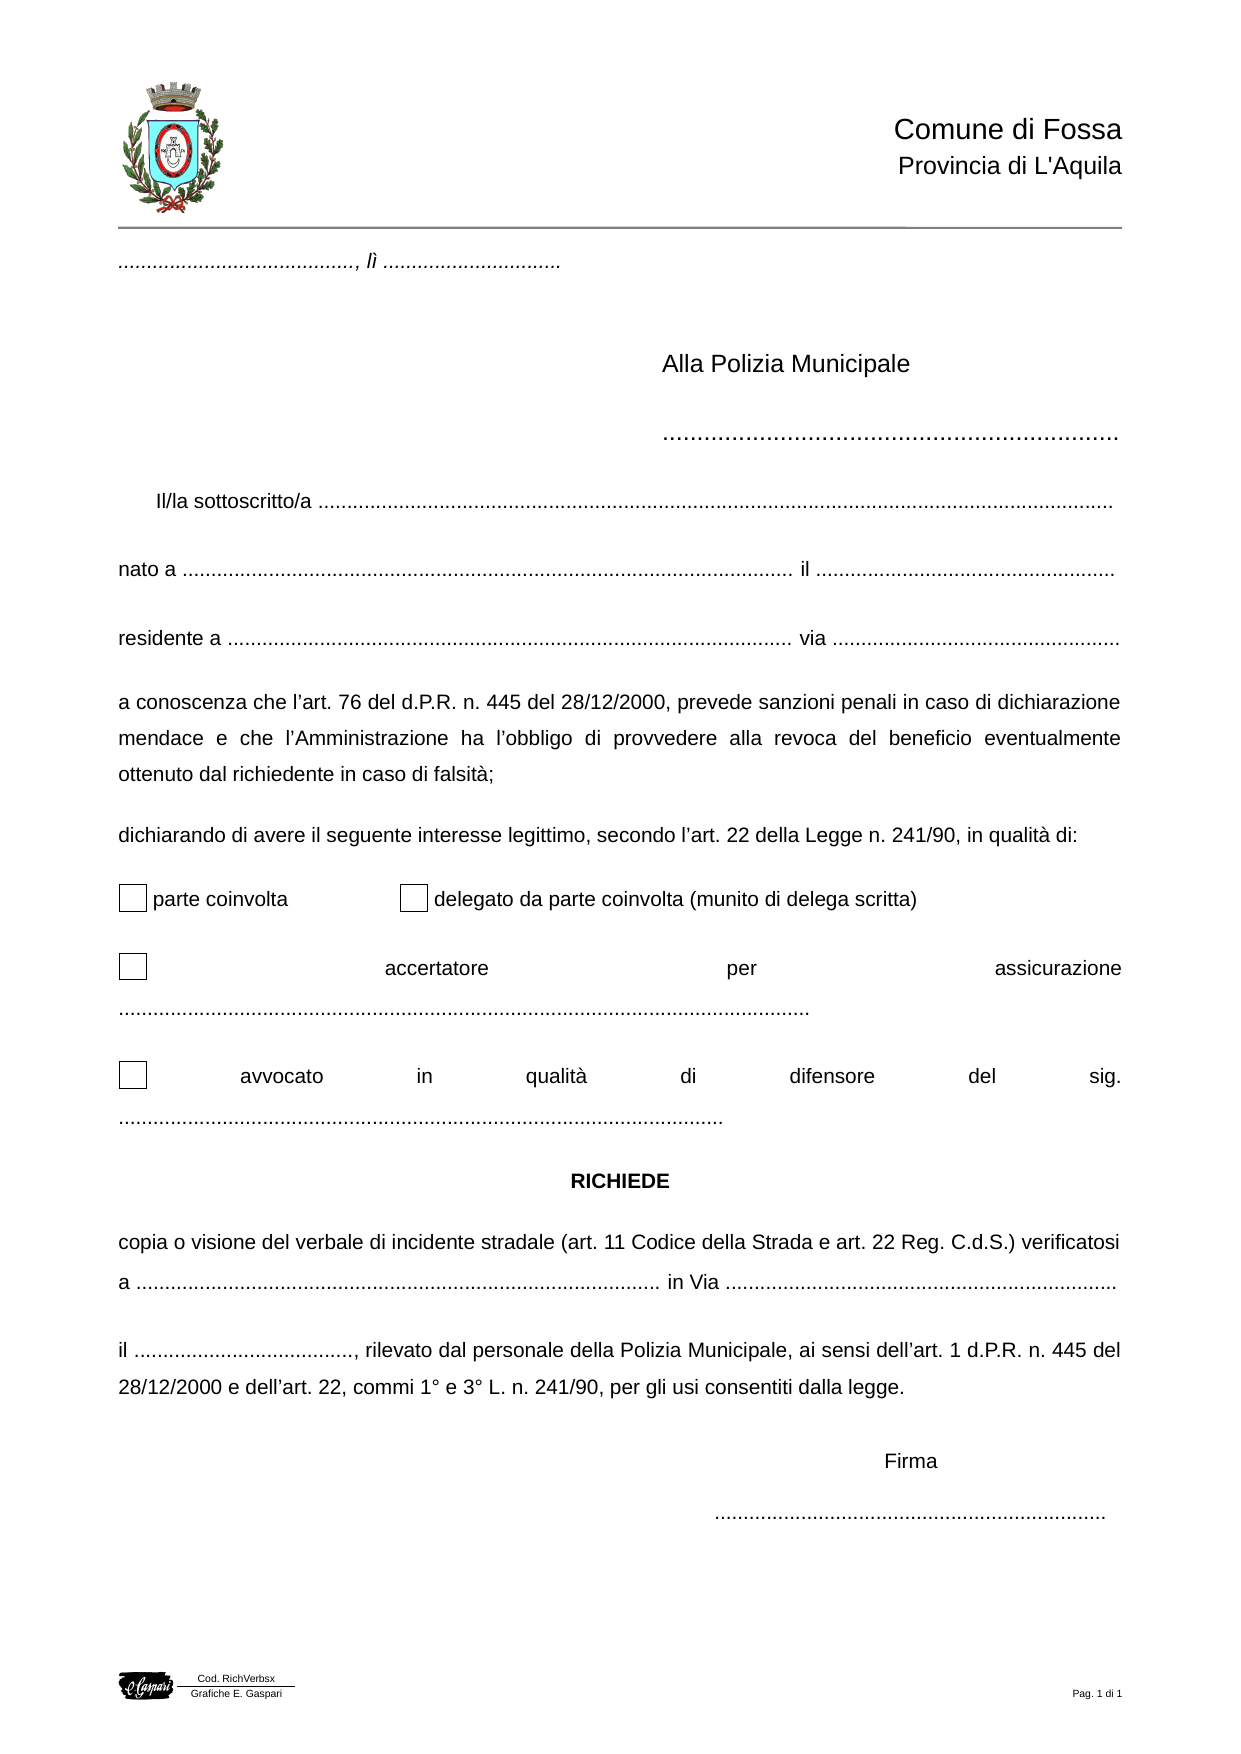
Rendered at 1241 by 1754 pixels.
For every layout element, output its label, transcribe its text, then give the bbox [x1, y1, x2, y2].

text .................................................................. [118, 417, 1122, 446]
text avvocato in qualità di difensore del sig. ......................................................................................................... [118, 1060, 1122, 1130]
picture [122, 82, 224, 213]
text .................................................................... [699, 1496, 1122, 1525]
text Comune di Fossa [224, 112, 1122, 146]
text Alla Polizia Municipale [118, 349, 1122, 378]
text Provincia di L'Aquila [224, 151, 1122, 180]
text Il/la sottoscritto/a .......................................................................................................................................... [118, 485, 1122, 514]
text nato a .......................................................................................................... il .................................................... [118, 553, 1122, 582]
text RICHIEDE [118, 1169, 1122, 1193]
text ........................................., lì ............................... [118, 245, 1122, 274]
text a conoscenza che l’art. 76 del d.P.R. n. 445 del 28/12/2000, prevede sanzioni penali in caso di dichiarazione mendace e che l’Amministrazione ha l’obbligo di provvedere alla revoca del beneficio eventualmente ottenuto dal richiedente in caso di falsità; [118, 690, 1122, 786]
picture [118, 1671, 174, 1700]
text parte coinvolta delegato da parte coinvolta (munito di delega scritta) [118, 883, 1122, 912]
text accertatore per assicurazione ........................................................................................................................ [118, 952, 1122, 1021]
text dichiarando di avere il seguente interesse legittimo, secondo l’art. 22 della Legge n. 241/90, in qualità di: [118, 822, 1122, 846]
text Firma [699, 1448, 1122, 1472]
text il ......................................, rilevato dal personale della Polizia Municipale, ai sensi dell’art. 1 d.P.R. n. 445 del 28/12/2000 e dell’art. 22, commi 1° e 3° L. n. 241/90, per gli usi consentiti dalla legge. [118, 1334, 1122, 1399]
text residente a .................................................................................................. via .................................................. [118, 622, 1122, 650]
text copia o visione del verbale di incidente stradale (art. 11 Codice della Strada e art. 22 Reg. C.d.S.) verificatosi a ........................................................................................... in Via .................................................................... [118, 1230, 1122, 1295]
